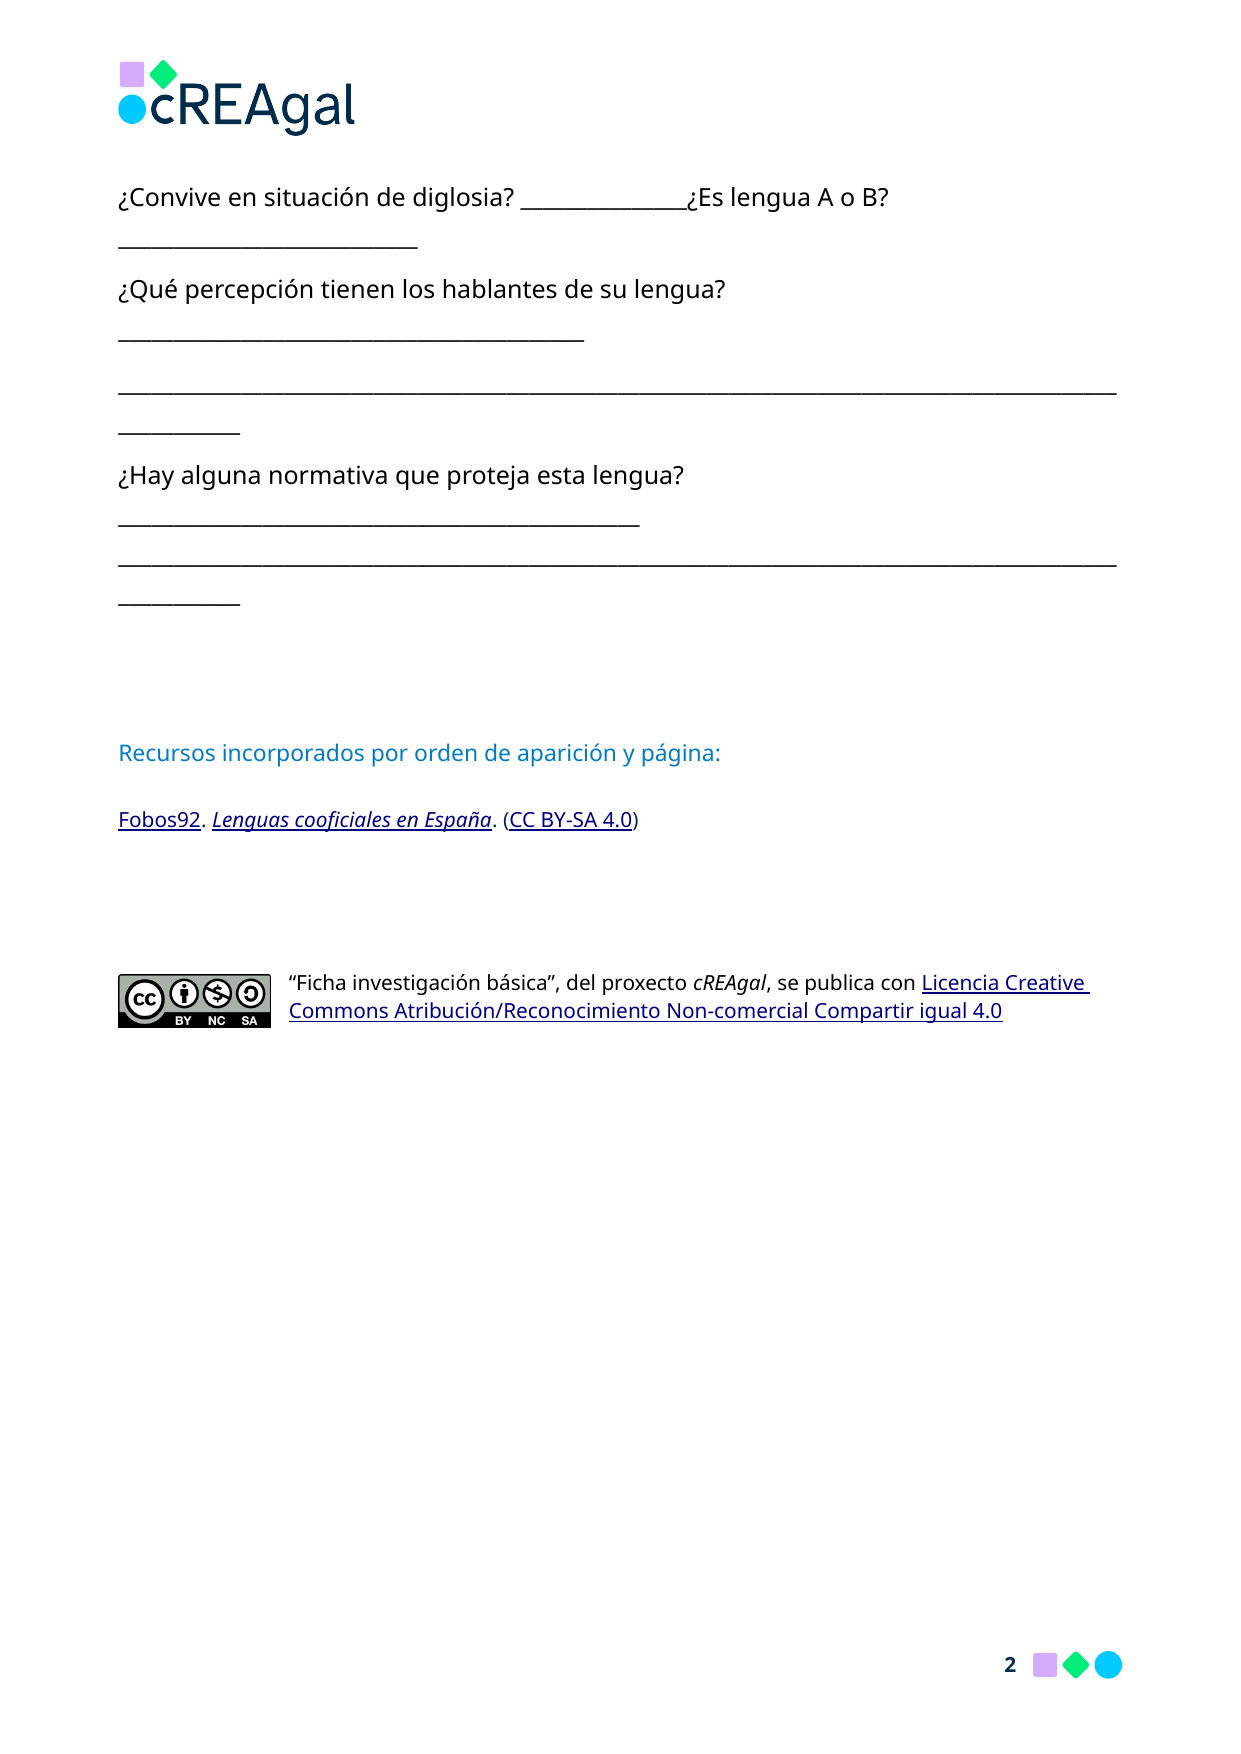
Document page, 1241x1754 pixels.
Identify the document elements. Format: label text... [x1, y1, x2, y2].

text “Ficha investigación básica”, del proxecto cREAgal, se publica con Licencia Creative Commons Atribución/Reconocimiento Non-comercial Compartir igual 4.0 [118, 968, 1122, 1025]
text ¿Convive en situación de diglosia? _______________¿Es lengua A o B?___________________________ [118, 179, 1122, 252]
text _____________________________________________________________________________________________________ [118, 365, 1122, 438]
text ¿Hay alguna normativa que proteja esta lengua? _______________________________________________ _____________________________________________________________________________________________________ [118, 458, 1122, 609]
picture [118, 974, 271, 1028]
picture [118, 60, 355, 136]
text Recursos incorporados por orden de aparición y página: [118, 737, 1122, 768]
text Fobos92. Lenguas cooficiales en España. (CC BY-SA 4.0) [118, 805, 1122, 834]
text ¿Qué percepción tienen los hablantes de su lengua? __________________________________________ [118, 272, 1122, 345]
